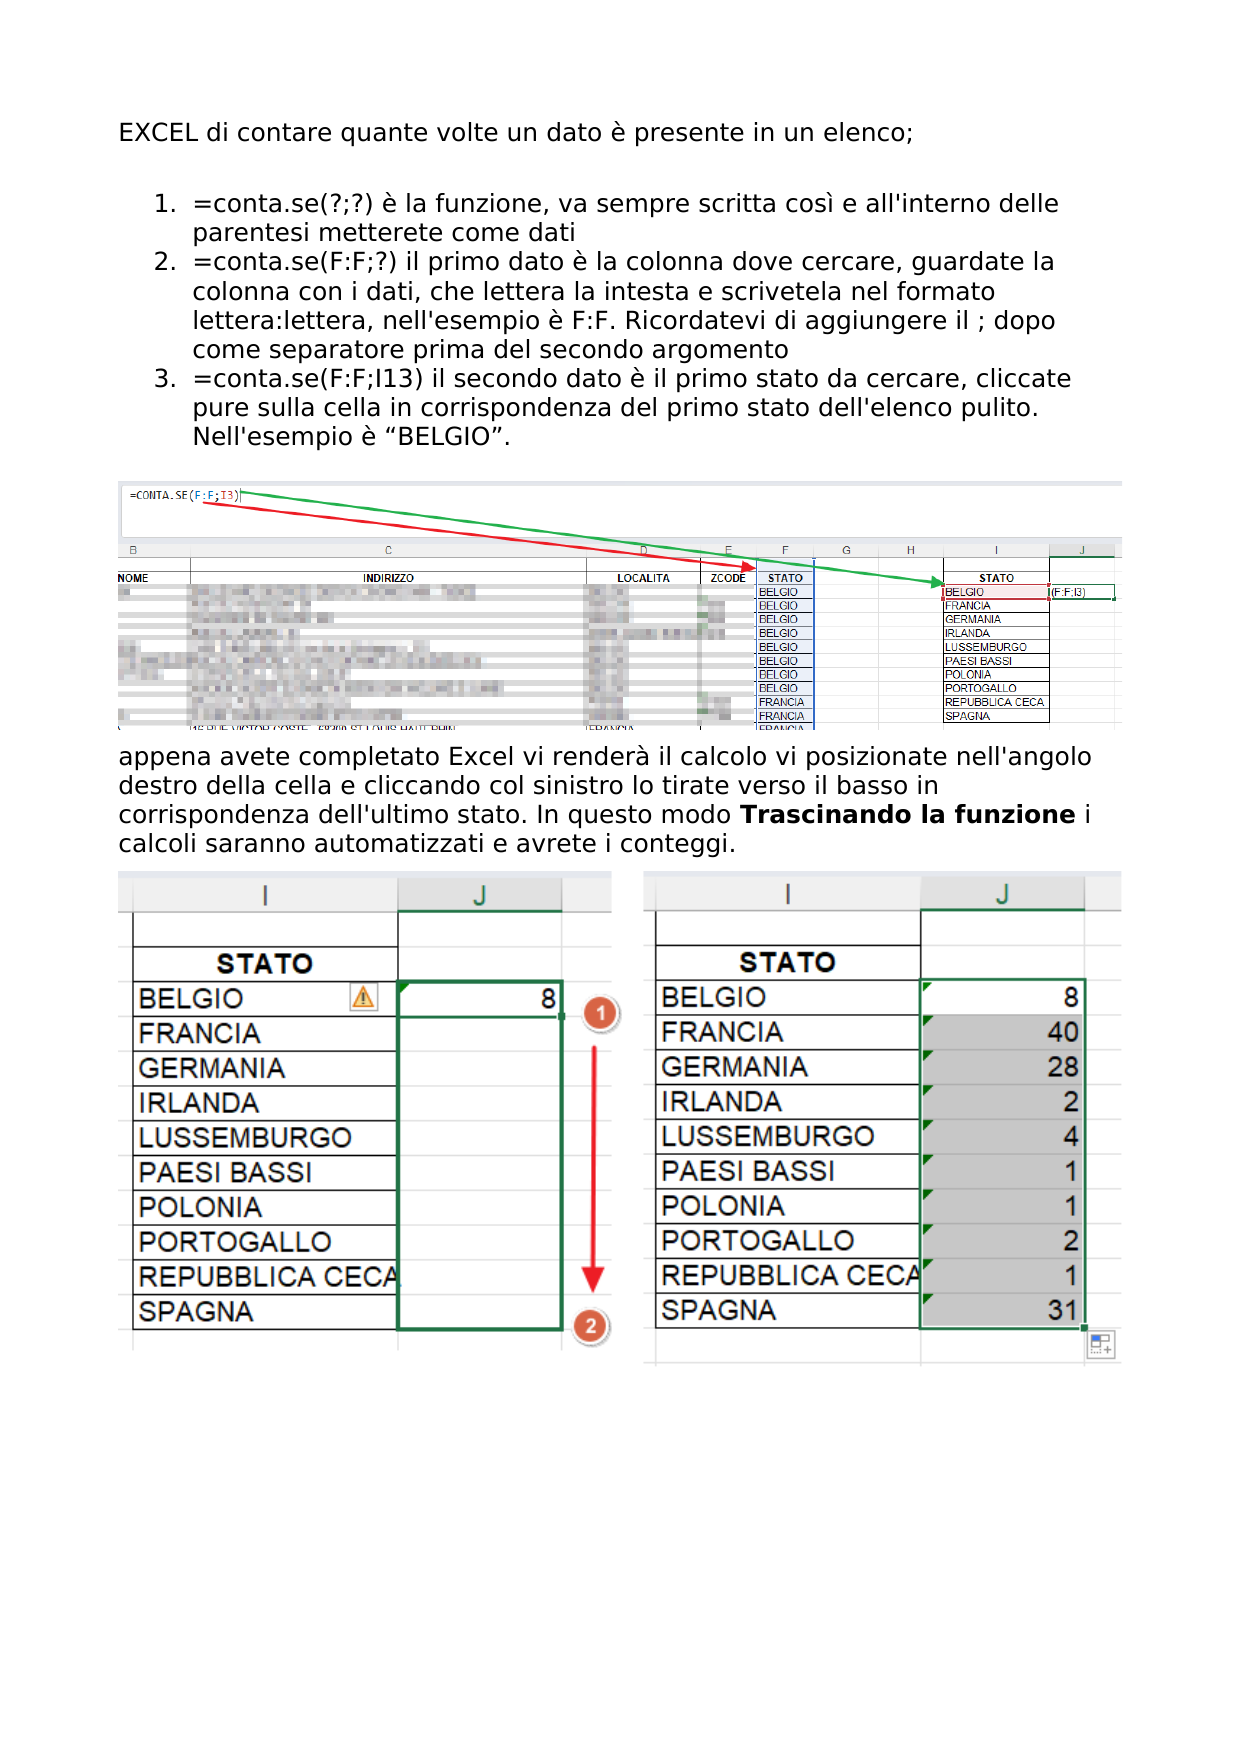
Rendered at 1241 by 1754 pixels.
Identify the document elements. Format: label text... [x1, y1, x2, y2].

picture [118, 481, 1123, 730]
list =conta.se(F:F;?) il primo dato è la colonna dove cercare, guardate la colonna con i dati, che lettera la intesta e scrivetela nel formato lettera:lettera, nell'esempio è F:F. Ricordatevi di aggiungere il ; dopo come separatore prima del secondo argomento [177, 248, 1122, 364]
text appena avete completato Excel vi renderà il calcolo vi posizionate nell'angolo destro della cella e cliccando col sinistro lo tirate verso il basso in corrispondenza dell'ultimo stato. In questo modo Trascinando la funzione i calcoli saranno automatizzati e avrete i conteggi. [118, 742, 1122, 859]
picture [118, 871, 1123, 1368]
list =conta.se(?;?) è la funzione, va sempre scritta così e all'interno delle parentesi metterete come dati [177, 189, 1122, 248]
text EXCEL di contare quante volte un dato è presente in un elenco; [118, 118, 1122, 147]
list =conta.se(F:F;I13) il secondo dato è il primo stato da cercare, cliccate pure sulla cella in corrispondenza del primo stato dell'elenco pulito. Nell'esempio è “BELGIO”. [177, 364, 1122, 452]
